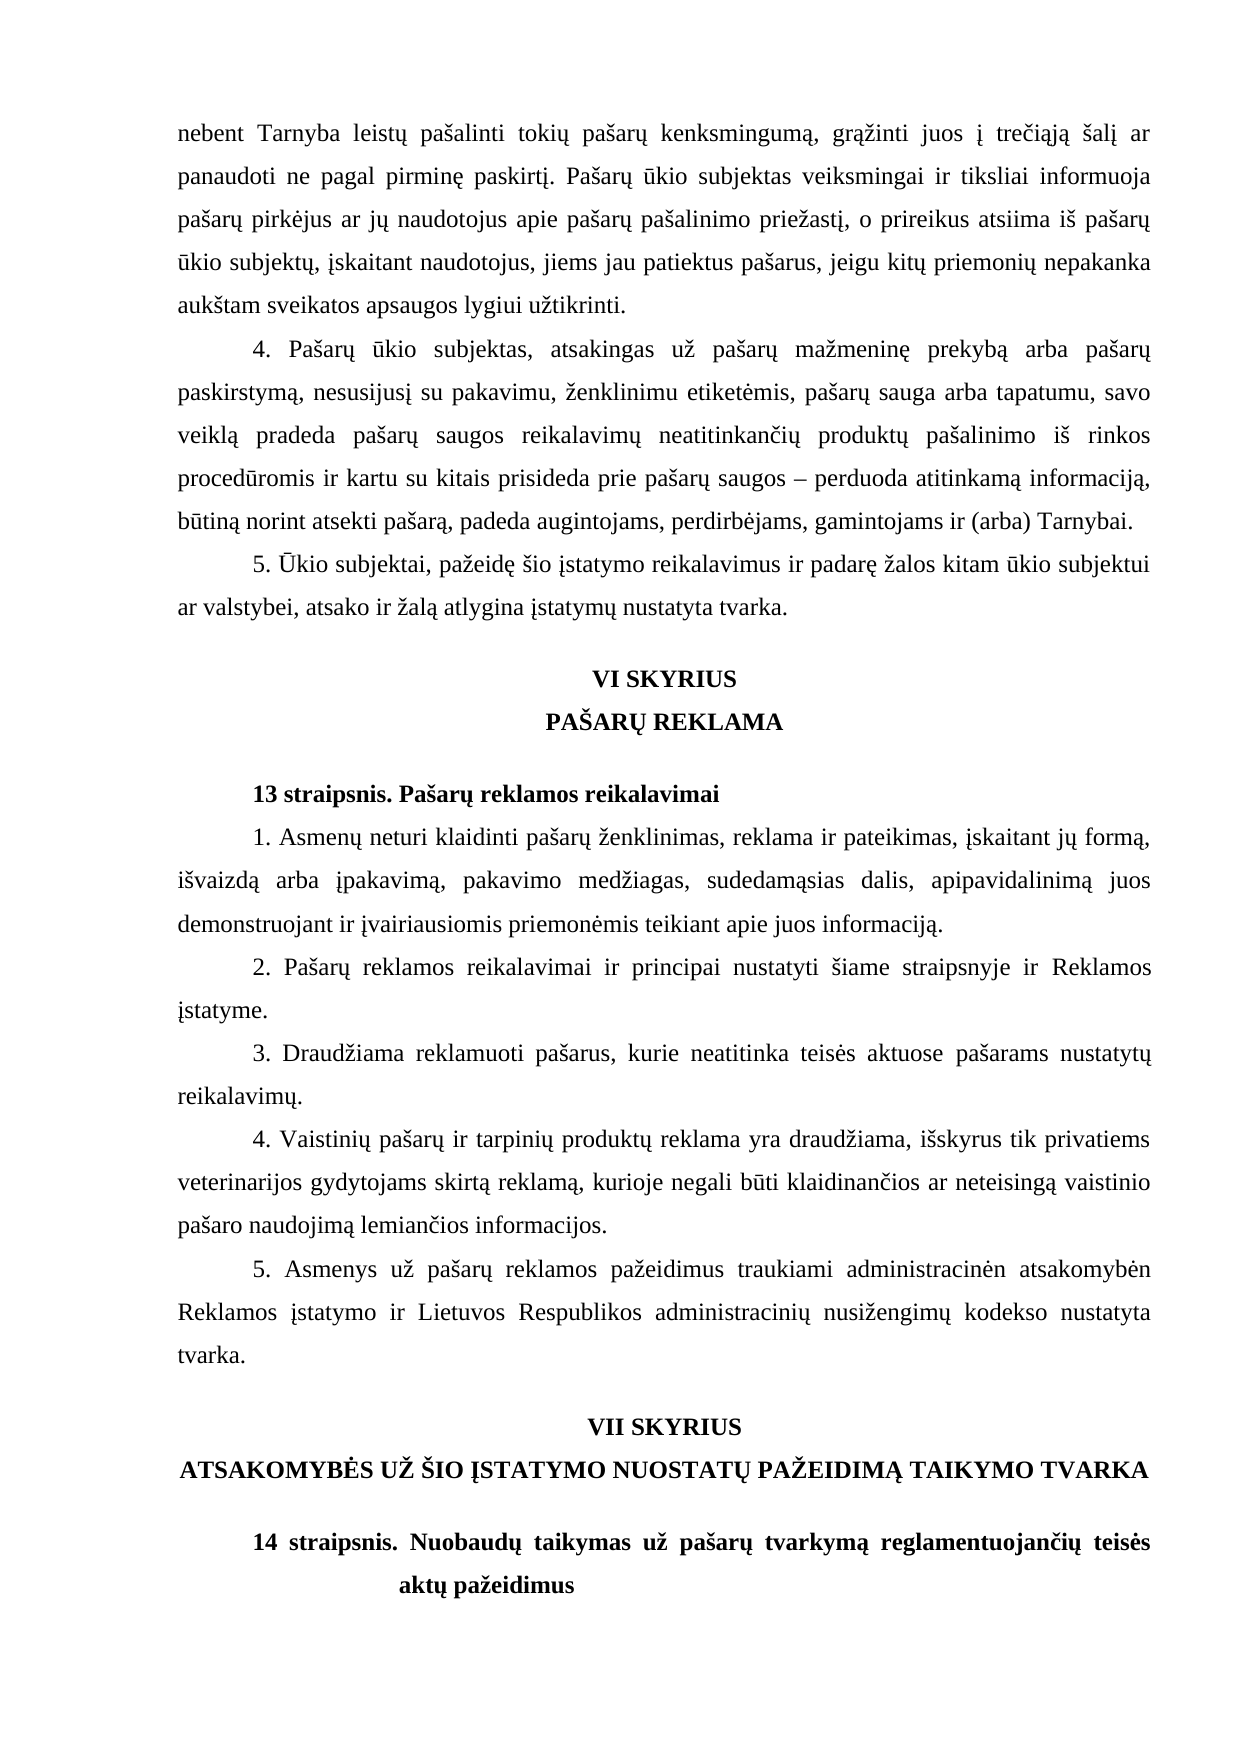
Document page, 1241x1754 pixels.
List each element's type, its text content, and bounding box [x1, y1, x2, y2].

text nebent Tarnyba leistų pašalinti tokių pašarų kenksmingumą, grąžinti juos į trečiąją šalį ar panaudoti ne pagal pirminę paskirtį. Pašarų ūkio subjektas veiksmingai ir tiksliai informuoja pašarų pirkėjus ar jų naudotojus apie pašarų pašalinimo priežastį, o prireikus atsiima iš pašarų ūkio subjektų, įskaitant naudotojus, jiems jau patiektus pašarus, jeigu kitų priemonių nepakanka aukštam sveikatos apsaugos lygiui užtikrinti. [177, 118, 1152, 319]
text 5. Ūkio subjektai, pažeidę šio įstatymo reikalavimus ir padarę žalos kitam ūkio subjektui ar valstybei, atsako ir žalą atlygina įstatymų nustatyta tvarka. [177, 549, 1152, 621]
text VI SKYRIUS [177, 664, 1152, 693]
text ATSAKOMYBĖS UŽ ŠIO ĮSTATYMO NUOSTATŲ PAŽEIDIMĄ TAIKYMO TVARKA [177, 1455, 1152, 1484]
text 4. Vaistinių pašarų ir tarpinių produktų reklama yra draudžiama, išskyrus tik privatiems veterinarijos gydytojams skirtą reklamą, kurioje negali būti klaidinančios ar neteisingą vaistinio pašaro naudojimą lemiančios informacijos. [177, 1124, 1152, 1239]
text PAŠARŲ REKLAMA [177, 707, 1152, 736]
text 3. Draudžiama reklamuoti pašarus, kurie neatitinka teisės aktuose pašarams nustatytų reikalavimų. [177, 1038, 1152, 1110]
text 14 straipsnis. Nuobaudų taikymas už pašarų tvarkymą reglamentuojančių teisės aktų pažeidimus [252, 1527, 1152, 1599]
text 5. Asmenys už pašarų reklamos pažeidimus traukiami administracinėn atsakomybėn Reklamos įstatymo ir Lietuvos Respublikos administracinių nusižengimų kodekso nustatyta tvarka. [177, 1254, 1152, 1369]
text 4. Pašarų ūkio subjektas, atsakingas už pašarų mažmeninę prekybą arba pašarų paskirstymą, nesusijusį su pakavimu, ženklinimu etiketėmis, pašarų sauga arba tapatumu, savo veiklą pradeda pašarų saugos reikalavimų neatitinkančių produktų pašalinimo iš rinkos procedūromis ir kartu su kitais prisideda prie pašarų saugos – perduoda atitinkamą informaciją, būtiną norint atsekti pašarą, padeda augintojams, perdirbėjams, gamintojams ir (arba) Tarnybai. [177, 334, 1152, 535]
text VII SKYRIUS [177, 1412, 1152, 1441]
text 2. Pašarų reklamos reikalavimai ir principai nustatyti šiame straipsnyje ir Reklamos įstatyme. [177, 952, 1152, 1024]
text 13 straipsnis. Pašarų reklamos reikalavimai [177, 779, 1152, 808]
text 1. Asmenų neturi klaidinti pašarų ženklinimas, reklama ir pateikimas, įskaitant jų formą, išvaizdą arba įpakavimą, pakavimo medžiagas, sudedamąsias dalis, apipavidalinimą juos demonstruojant ir įvairiausiomis priemonėmis teikiant apie juos informaciją. [177, 822, 1152, 937]
